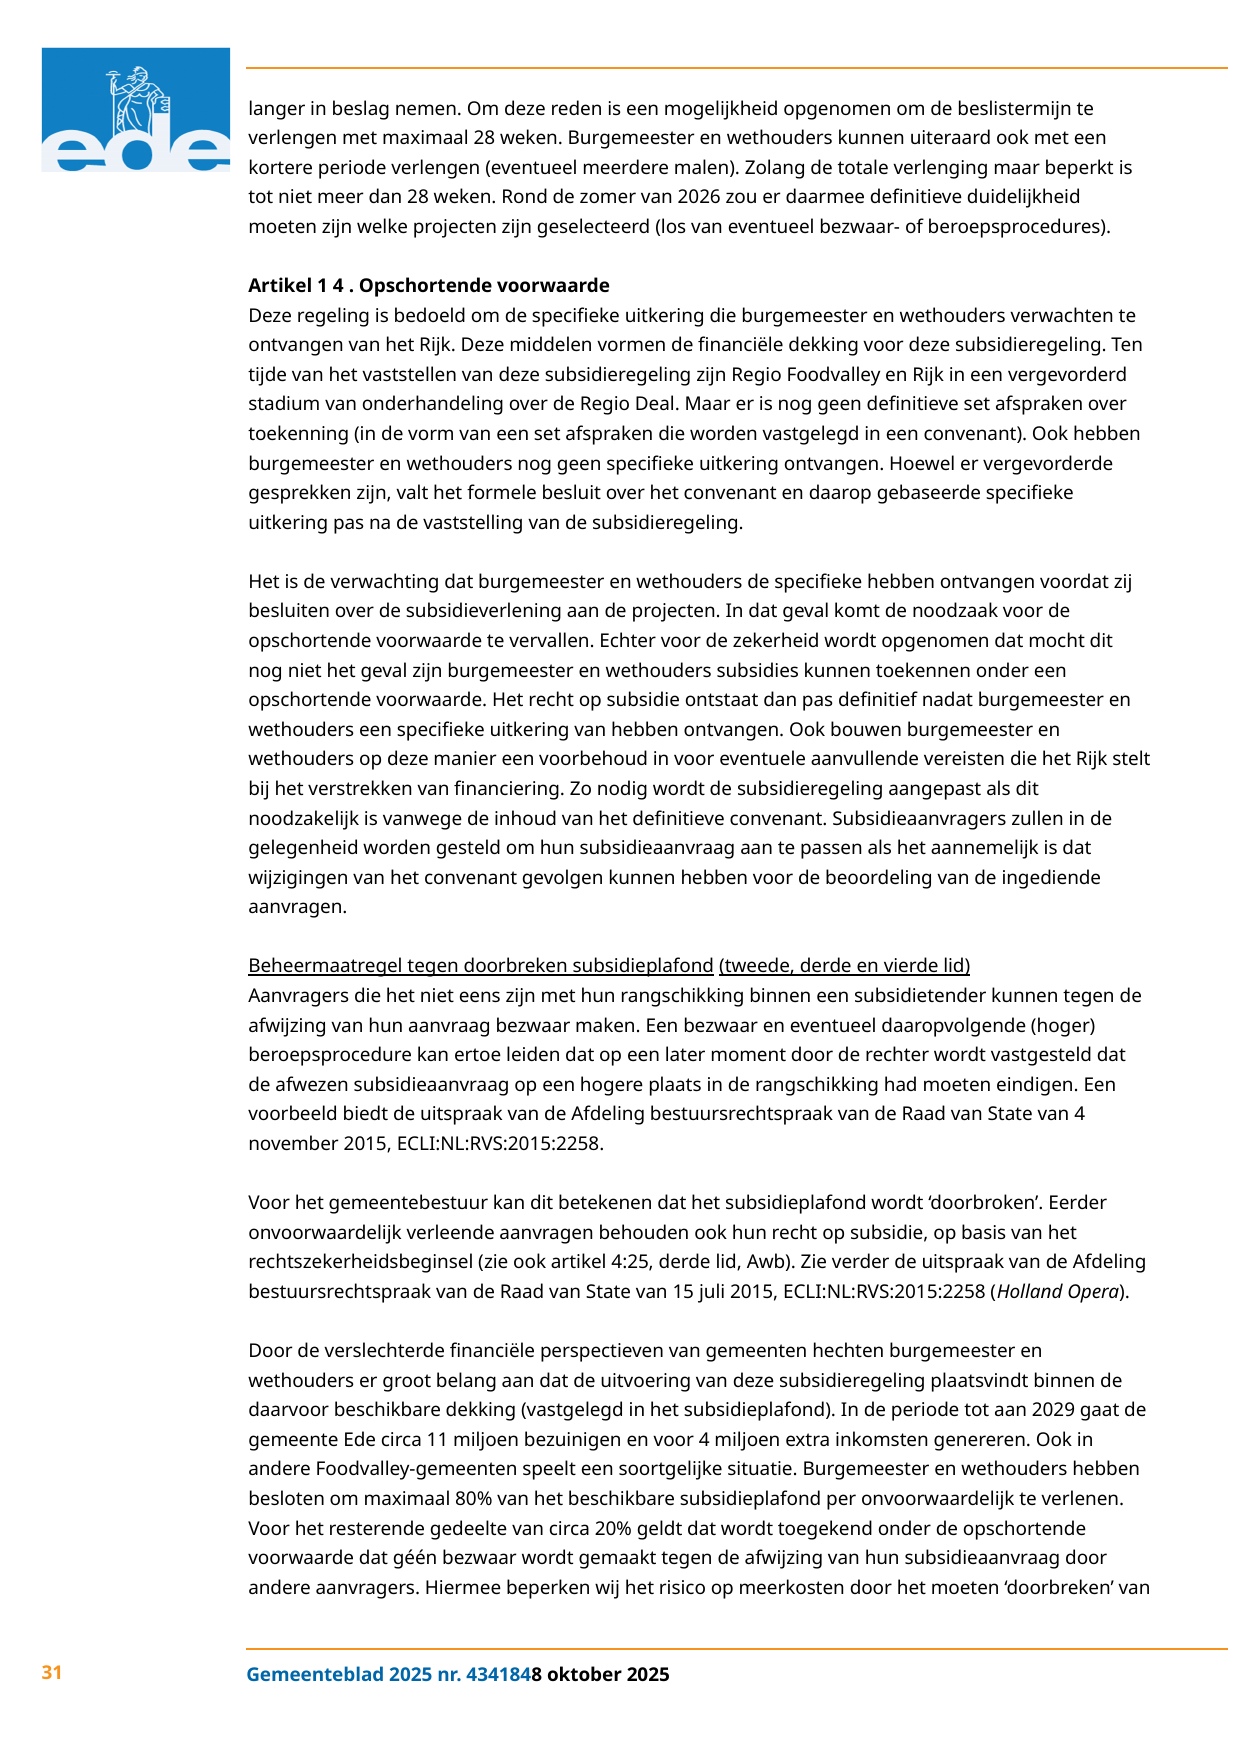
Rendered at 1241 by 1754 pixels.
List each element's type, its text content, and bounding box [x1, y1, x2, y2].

text Deze regeling is bedoeld om de specifieke uitkering die burgemeester en wethouders verwachten te ontvangen van het Rijk. Deze middelen vormen de financiële dekking voor deze subsidieregeling. Ten tijde van het vaststellen van deze subsidieregeling zijn Regio Foodvalley en Rijk in een vergevorderd stadium van onderhandeling over de Regio Deal. Maar er is nog geen definitieve set afspraken over toekenning (in de vorm van een set afspraken die worden vastgelegd in een convenant). Ook hebben burgemeester en wethouders nog geen specifieke uitkering ontvangen. Hoewel er vergevorderde gesprekken zijn, valt het formele besluit over het convenant en daarop gebaseerde specifieke uitkering pas na de vaststelling van de subsidieregeling. [248, 302, 1152, 535]
text langer in beslag nemen. Om deze reden is een mogelijkheid opgenomen om de beslistermijn te verlengen met maximaal 28 weken. Burgemeester en wethouders kunnen uiteraard ook met een kortere periode verlengen (eventueel meerdere malen). Zolang de totale verlenging maar beperkt is tot niet meer dan 28 weken. Rond de zomer van 2026 zou er daarmee definitieve duidelijkheid moeten zijn welke projecten zijn geselecteerd (los van eventueel bezwaar- of beroepsprocedures). [248, 95, 1152, 239]
picture [41, 47, 231, 172]
text Het is de verwachting dat burgemeester en wethouders de specifieke hebben ontvangen voordat zij besluiten over de subsidieverlening aan de projecten. In dat geval komt de noodzaak voor de opschortende voorwaarde te vervallen. Echter voor de zekerheid wordt opgenomen dat mocht dit nog niet het geval zijn burgemeester en wethouders subsidies kunnen toekennen onder een opschortende voorwaarde. Het recht op subsidie ontstaat dan pas definitief nadat burgemeester en wethouders een specifieke uitkering van hebben ontvangen. Ook bouwen burgemeester en wethouders op deze manier een voorbehoud in voor eventuele aanvullende vereisten die het Rijk stelt bij het verstrekken van financiering. Zo nodig wordt de subsidieregeling aangepast als dit noodzakelijk is vanwege de inhoud van het definitieve convenant. Subsidieaanvragers zullen in de gelegenheid worden gesteld om hun subsidieaanvraag aan te passen als het aannemelijk is dat wijzigingen van het convenant gevolgen kunnen hebben voor de beoordeling van de ingediende aanvragen. [248, 568, 1152, 919]
text Beheermaatregel tegen doorbreken subsidieplafond (tweede, derde en vierde lid) [248, 953, 1152, 978]
text Voor het gemeentebestuur kan dit betekenen dat het subsidieplafond wordt ‘doorbroken’. Eerder onvoorwaardelijk verleende aanvragen behouden ook hun recht op subsidie, op basis van het rechtszekerheidsbeginsel (zie ook artikel 4:25, derde lid, Awb). Zie verder de uitspraak van de Afdeling bestuursrechtspraak van de Raad van State van 15 juli 2015, ECLI:NL:RVS:2015:2258 (Holland Opera). [248, 1189, 1152, 1304]
text Artikel 1 4 . Opschortende voorwaarde [248, 272, 1152, 298]
text Aanvragers die het niet eens zijn met hun rangschikking binnen een subsidietender kunnen tegen de afwijzing van hun aanvraag bezwaar maken. Een bezwaar en eventueel daaropvolgende (hoger) beroepsprocedure kan ertoe leiden dat op een later moment door de rechter wordt vastgesteld dat de afwezen subsidieaanvraag op een hogere plaats in de rangschikking had moeten eindigen. Een voorbeeld biedt de uitspraak van de Afdeling bestuursrechtspraak van de Raad van State van 4 november 2015, ECLI:NL:RVS:2015:2258. [248, 982, 1152, 1156]
text Door de verslechterde financiële perspectieven van gemeenten hechten burgemeester en wethouders er groot belang aan dat de uitvoering van deze subsidieregeling plaatsvindt binnen de daarvoor beschikbare dekking (vastgelegd in het subsidieplafond). In de periode tot aan 2029 gaat de gemeente Ede circa 11 miljoen bezuinigen en voor 4 miljoen extra inkomsten genereren. Ook in andere Foodvalley-gemeenten speelt een soortgelijke situatie. Burgemeester en wethouders hebben besloten om maximaal 80% van het beschikbare subsidieplafond per onvoorwaardelijk te verlenen. Voor het resterende gedeelte van circa 20% geldt dat wordt toegekend onder de opschortende voorwaarde dat géén bezwaar wordt gemaakt tegen de afwijzing van hun subsidieaanvraag door andere aanvragers. Hiermee beperken wij het risico op meerkosten door het moeten ‘doorbreken’ van [248, 1337, 1152, 1600]
